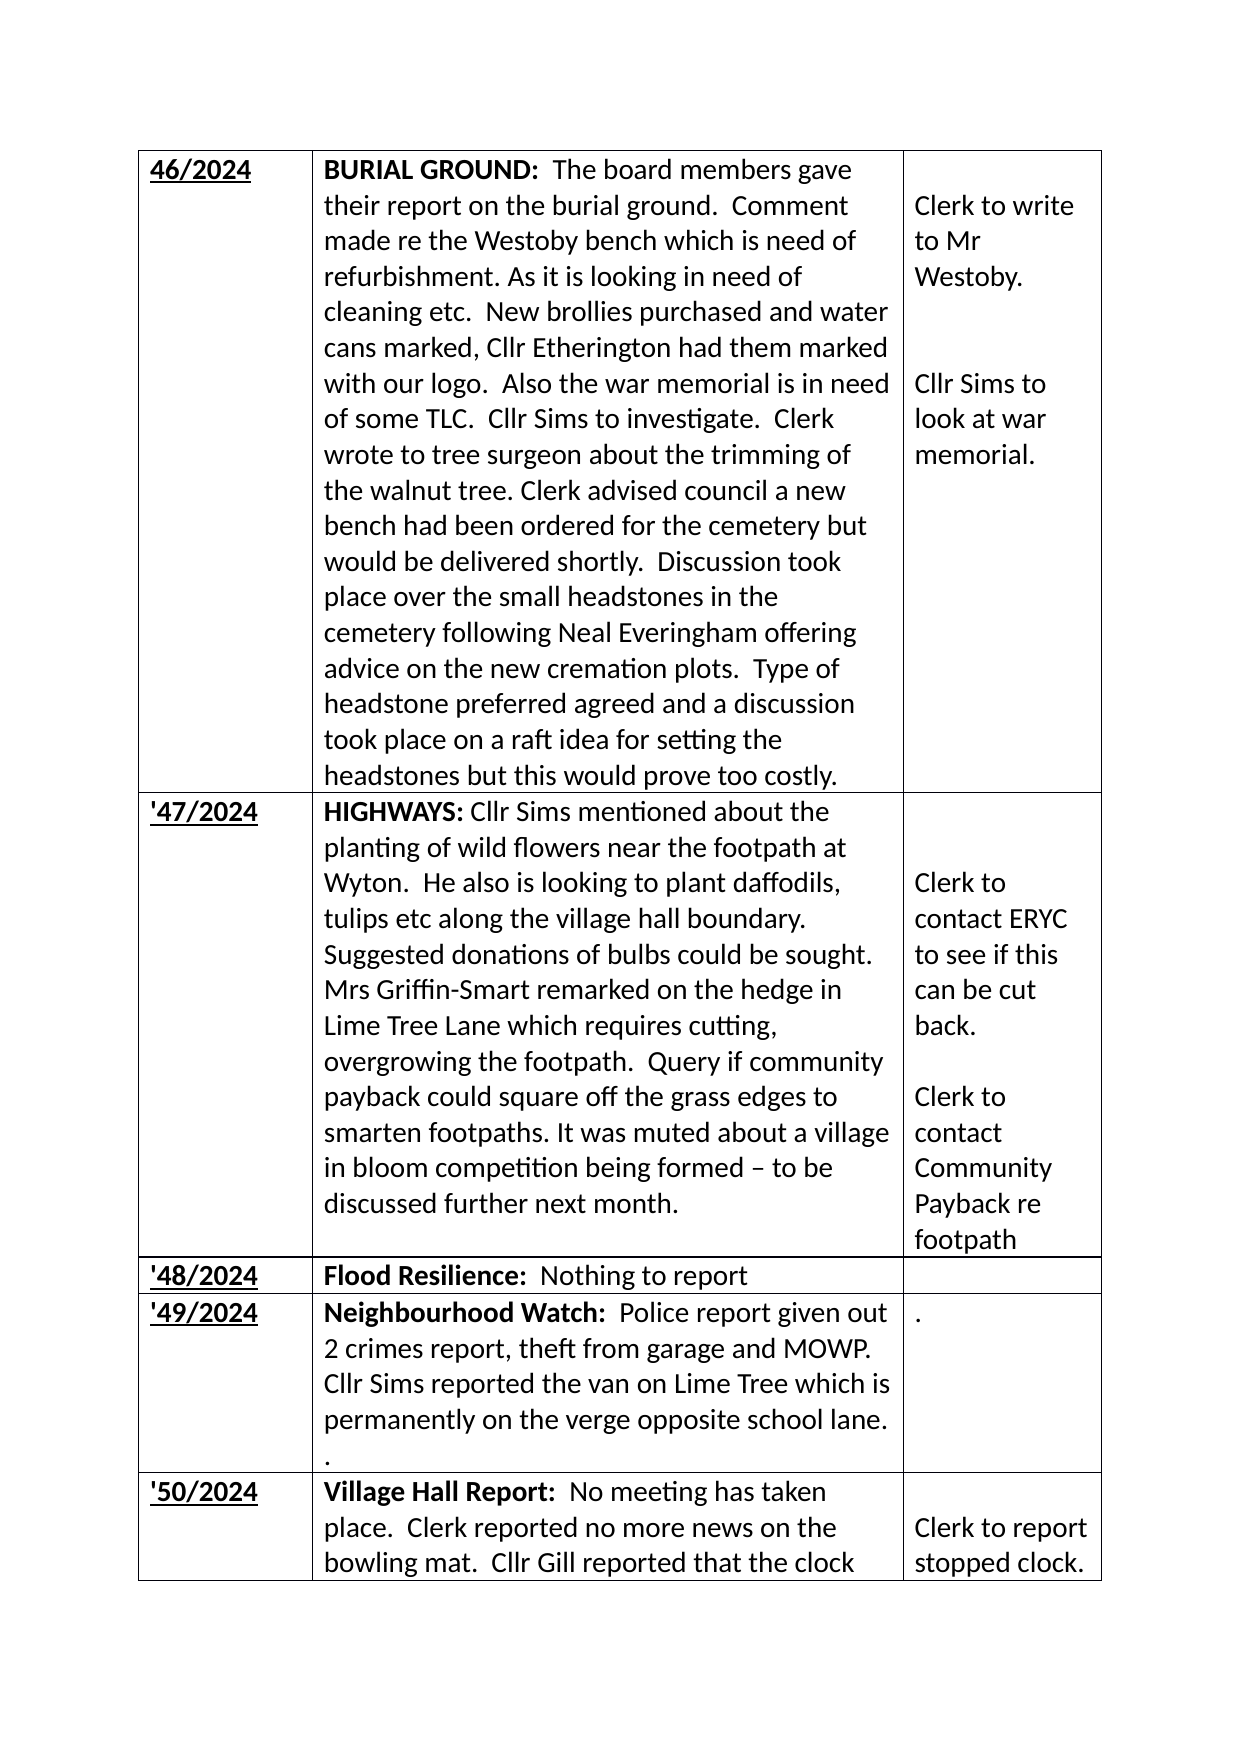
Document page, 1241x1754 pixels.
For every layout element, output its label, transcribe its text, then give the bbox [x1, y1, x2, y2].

table_cell '50/2024 [139, 1473, 312, 1580]
table_cell Flood Resilience: Nothing to report [313, 1258, 903, 1293]
table_cell '48/2024 [139, 1258, 312, 1293]
table_cell '49/2024 [139, 1294, 312, 1472]
table_cell Village Hall Report: No meeting has taken place. Clerk reported no more news on the bowling mat. Cllr Gill reported that the clock [313, 1473, 903, 1580]
table_cell Neighbourhood Watch: Police report given out 2 crimes report, theft from garage and MOWP. Cllr Sims reported the van on Lime Tree which is permanently on the verge opposite school lane. . [313, 1294, 903, 1472]
table_cell '47/2024 [139, 793, 312, 1256]
table_cell 46/2024 [139, 151, 312, 792]
table_cell Clerk to report stopped clock. [904, 1473, 1101, 1580]
table_cell Clerk to write to Mr Westoby. Cllr Sims to look at war memorial. [904, 151, 1101, 792]
table_cell HIGHWAYS: Cllr Sims mentioned about the planting of wild flowers near the footpath at Wyton. He also is looking to plant daffodils, tulips etc along the village hall boundary. Suggested donations of bulbs could be sought. Mrs Griffin-Smart remarked on the hedge in Lime Tree Lane which requires cutting, overgrowing the footpath. Query if community payback could square off the grass edges to smarten footpaths. It was muted about a village in bloom competition being formed – to be discussed further next month. [313, 793, 903, 1256]
table_cell [904, 1258, 1101, 1293]
table_cell . [904, 1294, 1101, 1472]
table_cell BURIAL GROUND: The board members gave their report on the burial ground. Comment made re the Westoby bench which is need of refurbishment. As it is looking in need of cleaning etc. New brollies purchased and water cans marked, Cllr Etherington had them marked with our logo. Also the war memorial is in need of some TLC. Cllr Sims to investigate. Clerk wrote to tree surgeon about the trimming of the walnut tree. Clerk advised council a new bench had been ordered for the cemetery but would be delivered shortly. Discussion took place over the small headstones in the cemetery following Neal Everingham offering advice on the new cremation plots. Type of headstone preferred agreed and a discussion took place on a raft idea for setting the headstones but this would prove too costly. [313, 151, 903, 792]
table_cell Clerk to contact ERYC to see if this can be cut back. Clerk to contact Community Payback re footpath [904, 793, 1101, 1256]
